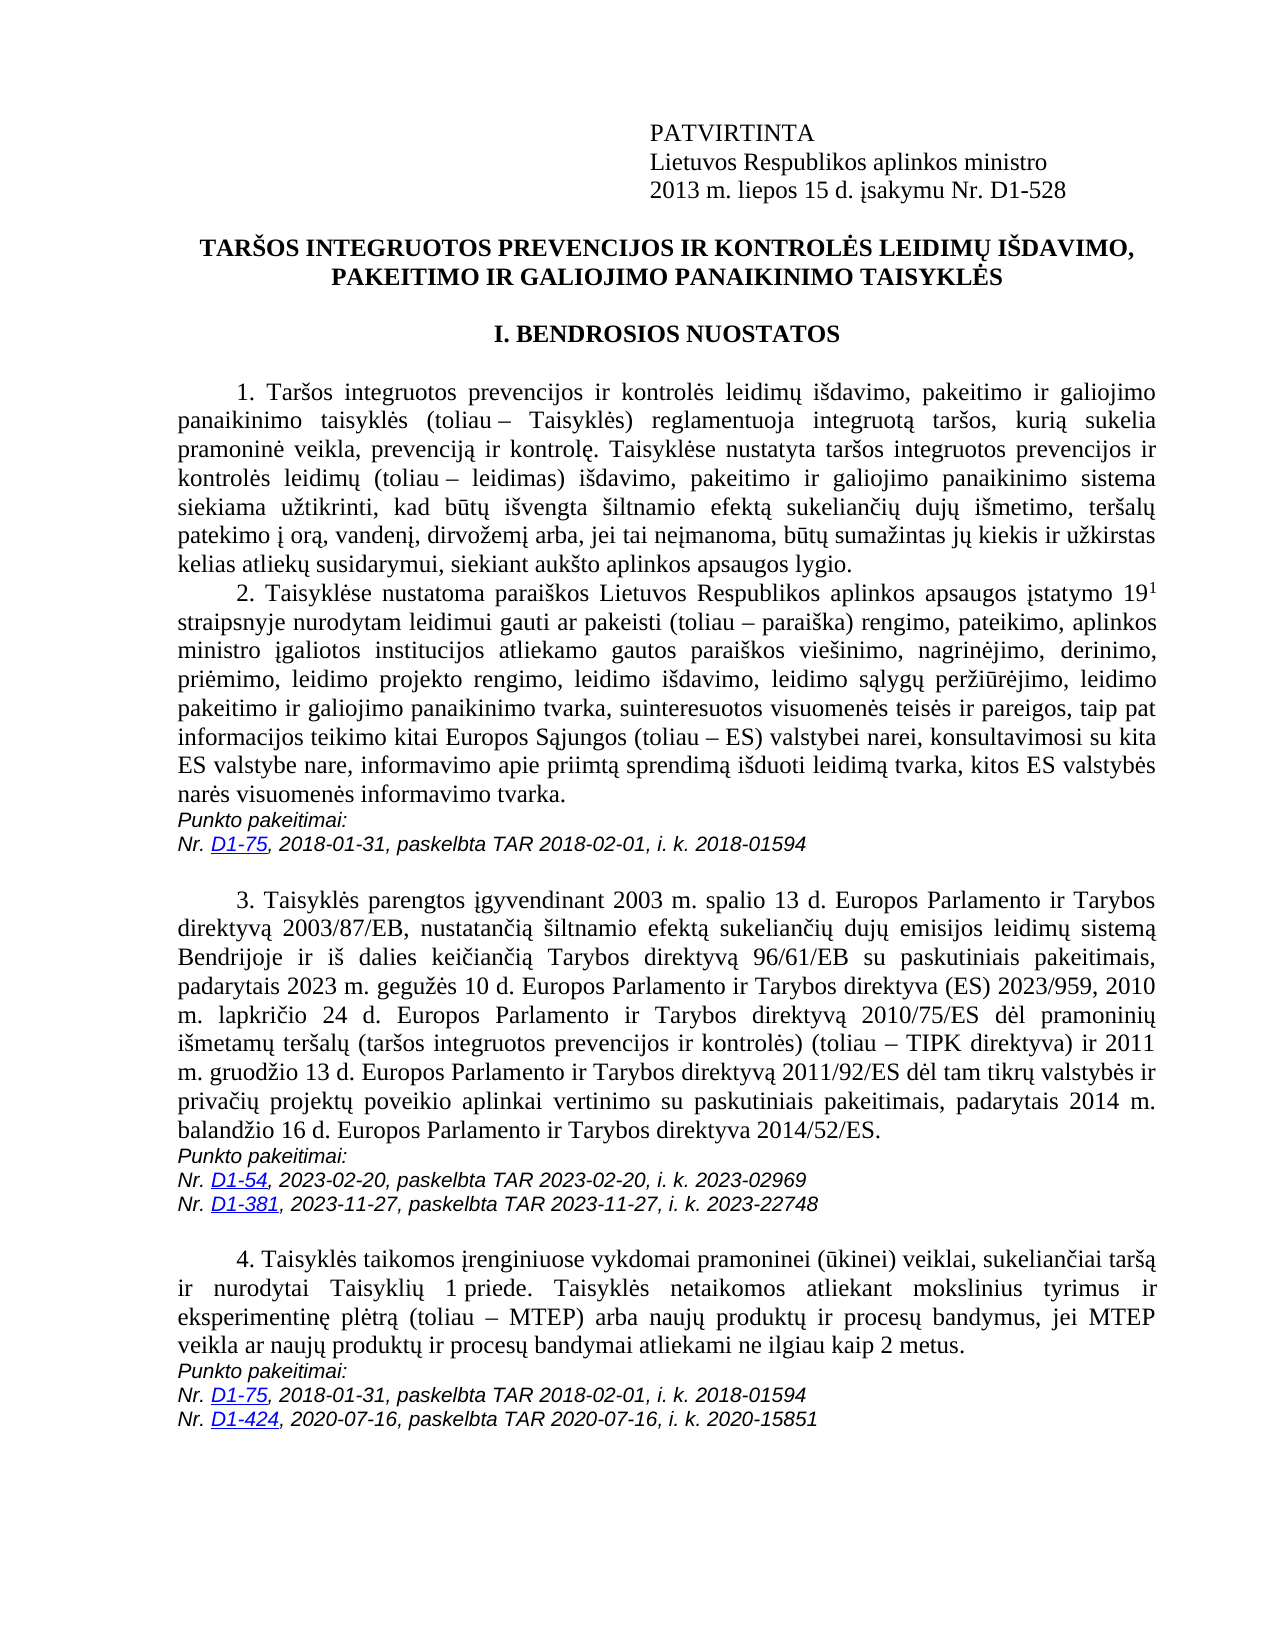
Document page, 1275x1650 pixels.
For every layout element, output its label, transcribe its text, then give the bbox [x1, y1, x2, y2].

text I. BENDROSIOS NUOSTATOS [177, 319, 1157, 348]
text 2. Taisyklėse nustatoma paraiškos Lietuvos Respublikos aplinkos apsaugos įstatymo 191 straipsnyje nurodytam leidimui gauti ar pakeisti (toliau – paraiška) rengimo, pateikimo, aplinkos ministro įgaliotos institucijos atliekamo gautos paraiškos viešinimo, nagrinėjimo, derinimo, priėmimo, leidimo projekto rengimo, leidimo išdavimo, leidimo sąlygų peržiūrėjimo, leidimo pakeitimo ir galiojimo panaikinimo tvarka, suinteresuotos visuomenės teisės ir pareigos, taip pat informacijos teikimo kitai Europos Sąjungos (toliau – ES) valstybei narei, konsultavimosi su kita ES valstybe nare, informavimo apie priimtą sprendimą išduoti leidimą tvarka, kitos ES valstybės narės visuomenės informavimo tvarka. [177, 578, 1157, 808]
text 1. Taršos integruotos prevencijos ir kontrolės leidimų išdavimo, pakeitimo ir galiojimo panaikinimo taisyklės (toliau – Taisyklės) reglamentuoja integruotą taršos, kurią sukelia pramoninė veikla, prevenciją ir kontrolę. Taisyklėse nustatyta taršos integruotos prevencijos ir kontrolės leidimų (toliau – leidimas) išdavimo, pakeitimo ir galiojimo panaikinimo sistema siekiama užtikrinti, kad būtų išvengta šiltnamio efektą sukeliančių dujų išmetimo, teršalų patekimo į orą, vandenį, dirvožemį arba, jei tai neįmanoma, būtų sumažintas jų kiekis ir užkirstas kelias atliekų susidarymui, siekiant aukšto aplinkos apsaugos lygio. [177, 377, 1157, 578]
text Nr. D1-54, 2023-02-20, paskelbta TAR 2023-02-20, i. k. 2023-02969 [177, 1167, 1157, 1191]
text Punkto pakeitimai: [177, 1143, 1157, 1167]
text Punkto pakeitimai: [177, 808, 1157, 832]
text taršos integruotos prevencijos ir kontrolės leidimų išdavimo, PAKEITIMO ir GALIOJIMO panaikinimo TAISYKLĖS [177, 233, 1157, 291]
text Nr. D1-75, 2018-01-31, paskelbta TAR 2018-02-01, i. k. 2018-01594 [177, 832, 1157, 856]
text Nr. D1-75, 2018-01-31, paskelbta TAR 2018-02-01, i. k. 2018-01594 [177, 1383, 1157, 1407]
text Punkto pakeitimai: [177, 1359, 1157, 1383]
text Nr. D1-381, 2023-11-27, paskelbta TAR 2023-11-27, i. k. 2023-22748 [177, 1191, 1157, 1215]
text Nr. D1-424, 2020-07-16, paskelbta TAR 2020-07-16, i. k. 2020-15851 [177, 1407, 1157, 1431]
text Lietuvos Respublikos aplinkos ministro [649, 147, 1157, 176]
text 3. Taisyklės parengtos įgyvendinant 2003 m. spalio 13 d. Europos Parlamento ir Tarybos direktyvą 2003/87/EB, nustatančią šiltnamio efektą sukeliančių dujų emisijos leidimų sistemą Bendrijoje ir iš dalies keičiančią Tarybos direktyvą 96/61/EB su paskutiniais pakeitimais, padarytais 2023 m. gegužės 10 d. Europos Parlamento ir Tarybos direktyva (ES) 2023/959, 2010 m. lapkričio 24 d. Europos Parlamento ir Tarybos direktyvą 2010/75/ES dėl pramoninių išmetamų teršalų (taršos integruotos prevencijos ir kontrolės) (toliau – TIPK direktyva) ir 2011 m. gruodžio 13 d. Europos Parlamento ir Tarybos direktyvą 2011/92/ES dėl tam tikrų valstybės ir privačių projektų poveikio aplinkai vertinimo su paskutiniais pakeitimais, padarytais 2014 m. balandžio 16 d. Europos Parlamento ir Tarybos direktyva 2014/52/ES. [177, 885, 1157, 1143]
text 4. Taisyklės taikomos įrenginiuose vykdomai pramoninei (ūkinei) veiklai, sukeliančiai taršą ir nurodytai Taisyklių 1 priede. Taisyklės netaikomos atliekant mokslinius tyrimus ir eksperimentinę plėtrą (toliau – MTEP) arba naujų produktų ir procesų bandymus, jei MTEP veikla ar naujų produktų ir procesų bandymai atliekami ne ilgiau kaip 2 metus. [177, 1244, 1157, 1359]
text PATVIRTINTA [649, 118, 1157, 147]
text 2013 m. liepos 15 d. įsakymu Nr. D1-528 [649, 176, 1157, 204]
